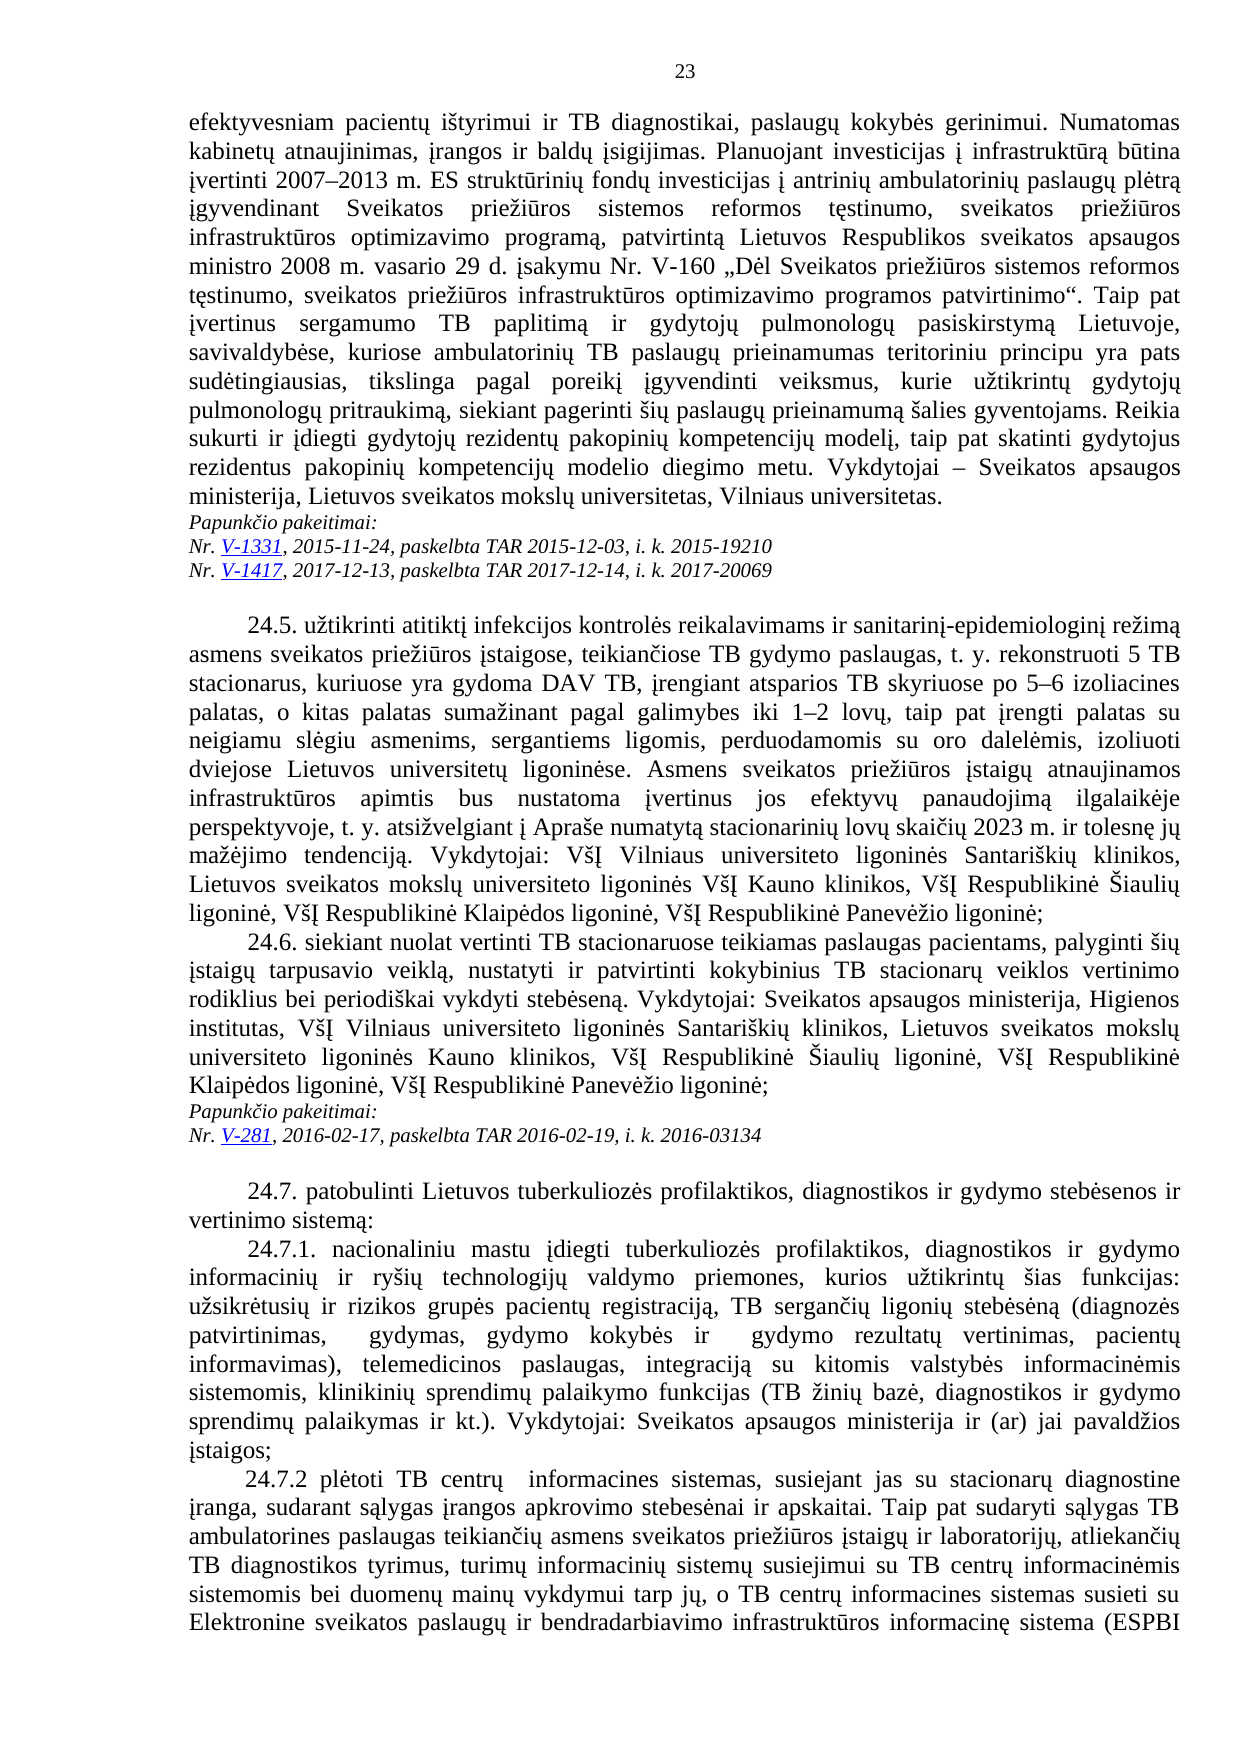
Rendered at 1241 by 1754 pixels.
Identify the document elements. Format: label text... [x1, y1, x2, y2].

text Papunkčio pakeitimai: [188, 510, 1181, 534]
text 24.7.1. nacionaliniu mastu įdiegti tuberkuliozės profilaktikos, diagnostikos ir gydymo informacinių ir ryšių technologijų valdymo priemones, kurios užtikrintų šias funkcijas: užsikrėtusių ir rizikos grupės pacientų registraciją, TB sergančių ligonių stebėsėną (diagnozės patvirtinimas, gydymas, gydymo kokybės ir gydymo rezultatų vertinimas, pacientų informavimas), telemedicinos paslaugas, integraciją su kitomis valstybės informacinėmis sistemomis, klinikinių sprendimų palaikymo funkcijas (TB žinių bazė, diagnostikos ir gydymo sprendimų palaikymas ir kt.). Vykdytojai: Sveikatos apsaugos ministerija ir (ar) jai pavaldžios įstaigos; [188, 1234, 1181, 1464]
text Nr. V-1417, 2017-12-13, paskelbta TAR 2017-12-14, i. k. 2017-20069 [188, 558, 1181, 582]
text 24.7. patobulinti Lietuvos tuberkuliozės profilaktikos, diagnostikos ir gydymo stebėsenos ir vertinimo sistemą: [188, 1176, 1181, 1234]
text efektyvesniam pacientų ištyrimui ir TB diagnostikai, paslaugų kokybės gerinimui. Numatomas kabinetų atnaujinimas, įrangos ir baldų įsigijimas. Planuojant investicijas į infrastruktūrą būtina įvertinti 2007–2013 m. ES struktūrinių fondų investicijas į antrinių ambulatorinių paslaugų plėtrą įgyvendinant Sveikatos priežiūros sistemos reformos tęstinumo, sveikatos priežiūros infrastruktūros optimizavimo programą, patvirtintą Lietuvos Respublikos sveikatos apsaugos ministro 2008 m. vasario 29 d. įsakymu Nr. V-160 „Dėl Sveikatos priežiūros sistemos reformos tęstinumo, sveikatos priežiūros infrastruktūros optimizavimo programos patvirtinimo“. Taip pat įvertinus sergamumo TB paplitimą ir gydytojų pulmonologų pasiskirstymą Lietuvoje, savivaldybėse, kuriose ambulatorinių TB paslaugų prieinamumas teritoriniu principu yra pats sudėtingiausias, tikslinga pagal poreikį įgyvendinti veiksmus, kurie užtikrintų gydytojų pulmonologų pritraukimą, siekiant pagerinti šių paslaugų prieinamumą šalies gyventojams. Reikia sukurti ir įdiegti gydytojų rezidentų pakopinių kompetencijų modelį, taip pat skatinti gydytojus rezidentus pakopinių kompetencijų modelio diegimo metu. Vykdytojai – Sveikatos apsaugos ministerija, Lietuvos sveikatos mokslų universitetas, Vilniaus universitetas. [188, 107, 1181, 510]
text 24.5. užtikrinti atitiktį infekcijos kontrolės reikalavimams ir sanitarinį-epidemiologinį režimą asmens sveikatos priežiūros įstaigose, teikiančiose TB gydymo paslaugas, t. y. rekonstruoti 5 TB stacionarus, kuriuose yra gydoma DAV TB, įrengiant atsparios TB skyriuose po 5–6 izoliacines palatas, o kitas palatas sumažinant pagal galimybes iki 1–2 lovų, taip pat įrengti palatas su neigiamu slėgiu asmenims, sergantiems ligomis, perduodamomis su oro dalelėmis, izoliuoti dviejose Lietuvos universitetų ligoninėse. Asmens sveikatos priežiūros įstaigų atnaujinamos infrastruktūros apimtis bus nustatoma įvertinus jos efektyvų panaudojimą ilgalaikėje perspektyvoje, t. y. atsižvelgiant į Apraše numatytą stacionarinių lovų skaičių 2023 m. ir tolesnę jų mažėjimo tendenciją. Vykdytojai: VšĮ Vilniaus universiteto ligoninės Santariškių klinikos, Lietuvos sveikatos mokslų universiteto ligoninės VšĮ Kauno klinikos, VšĮ Respublikinė Šiaulių ligoninė, VšĮ Respublikinė Klaipėdos ligoninė, VšĮ Respublikinė Panevėžio ligoninė; [188, 611, 1181, 927]
text Nr. V-1331, 2015-11-24, paskelbta TAR 2015-12-03, i. k. 2015-19210 [188, 534, 1181, 558]
text Nr. V-281, 2016-02-17, paskelbta TAR 2016-02-19, i. k. 2016-03134 [188, 1123, 1181, 1147]
text 24.6. siekiant nuolat vertinti TB stacionaruose teikiamas paslaugas pacientams, palyginti šių įstaigų tarpusavio veiklą, nustatyti ir patvirtinti kokybinius TB stacionarų veiklos vertinimo rodiklius bei periodiškai vykdyti stebėseną. Vykdytojai: Sveikatos apsaugos ministerija, Higienos institutas, VšĮ Vilniaus universiteto ligoninės Santariškių klinikos, Lietuvos sveikatos mokslų universiteto ligoninės Kauno klinikos, VšĮ Respublikinė Šiaulių ligoninė, VšĮ Respublikinė Klaipėdos ligoninė, VšĮ Respublikinė Panevėžio ligoninė; [188, 927, 1181, 1099]
text Papunkčio pakeitimai: [188, 1099, 1181, 1123]
text 24.7.2 plėtoti TB centrų informacines sistemas, susiejant jas su stacionarų diagnostine įranga, sudarant sąlygas įrangos apkrovimo stebesėnai ir apskaitai. Taip pat sudaryti sąlygas TB ambulatorines paslaugas teikiančių asmens sveikatos priežiūros įstaigų ir laboratorijų, atliekančių TB diagnostikos tyrimus, turimų informacinių sistemų susiejimui su TB centrų informacinėmis sistemomis bei duomenų mainų vykdymui tarp jų, o TB centrų informacines sistemas susieti su Elektronine sveikatos paslaugų ir bendradarbiavimo infrastruktūros informacinę sistema (ESPBI [188, 1464, 1181, 1636]
